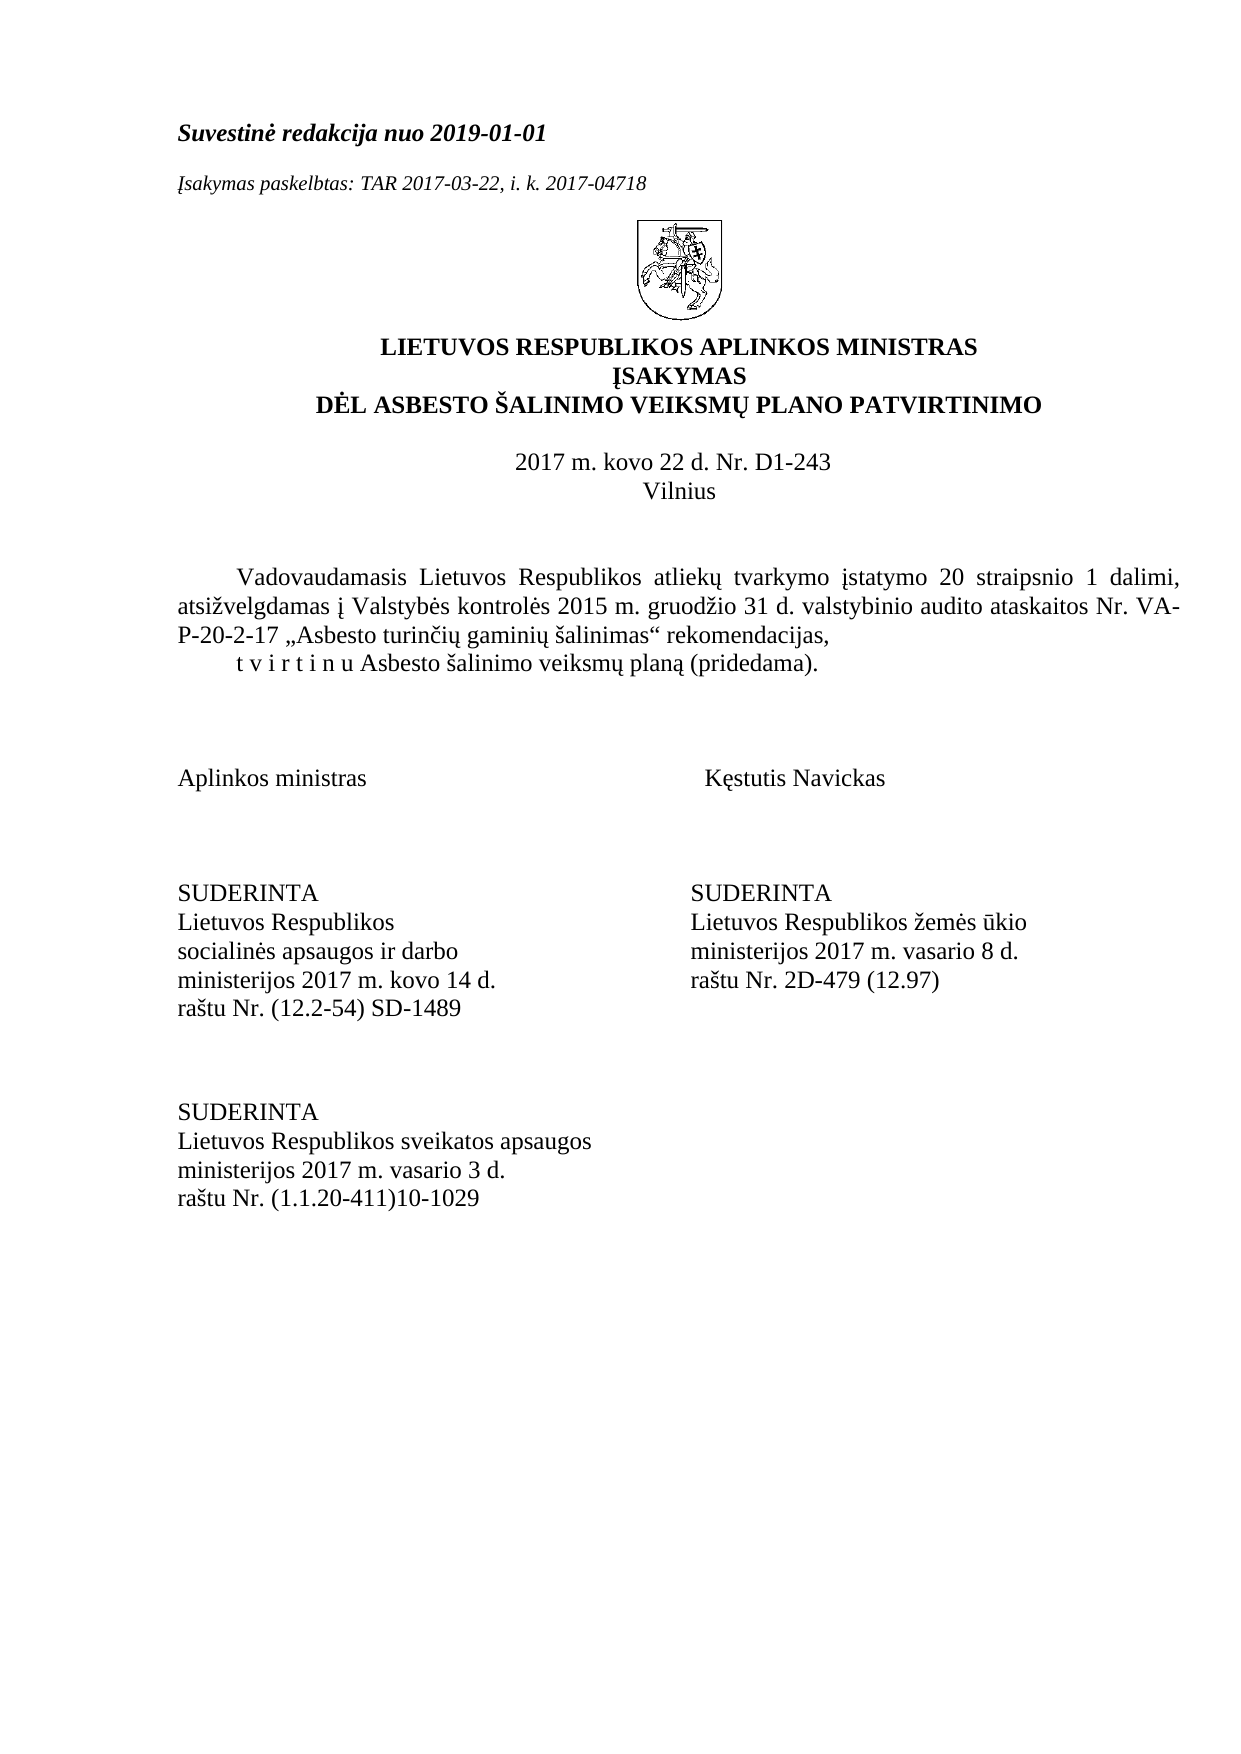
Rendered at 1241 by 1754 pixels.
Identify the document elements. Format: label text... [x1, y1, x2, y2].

text Vadovaudamasis Lietuvos Respublikos atliekų tvarkymo įstatymo 20 straipsnio 1 dalimi, atsižvelgdamas į Valstybės kontrolės 2015 m. gruodžio 31 d. valstybinio audito ataskaitos Nr. VA-P-20-2-17 „Asbesto turinčių gaminių šalinimas“ rekomendacijas, [177, 562, 1181, 648]
text DĖL ASBESTO ŠALINIMO veiksmų plano PATVIRTINIMO [177, 390, 1181, 418]
text t v i r t i n u Asbesto šalinimo veiksmų planą (pridedama). [177, 648, 1181, 677]
text Įsakymas paskelbtas: TAR 2017-03-22, i. k. 2017-04718 [177, 171, 1181, 195]
text Vilnius [177, 476, 1181, 505]
text 2017 m. kovo 22 d. Nr. D1-243 [177, 447, 1181, 476]
text socialinės apsaugos ir darbo ministerijos 2017 m. vasario 8 d. [177, 936, 1181, 965]
text raštu Nr. (12.2-54) SD-1489 [177, 993, 1181, 1022]
text ĮSAKYMAS [177, 361, 1181, 390]
text ministerijos 2017 m. kovo 14 d. raštu Nr. 2D-479 (12.97) [177, 965, 1181, 993]
text raštu Nr. (1.1.20-411)10-1029 [177, 1183, 1181, 1212]
text Suvestinė redakcija nuo 2019-01-01 [177, 118, 1181, 147]
text LIETUVOS RESPUBLIKOS APLINKOS MINISTRAS [177, 332, 1181, 361]
text SUDERINTA [177, 1097, 1181, 1126]
text Lietuvos Respublikos Lietuvos Respublikos žemės ūkio [177, 907, 1181, 936]
text SUDERINTA SUDERINTA [177, 878, 1181, 907]
text ministerijos 2017 m. vasario 3 d. [177, 1155, 1181, 1183]
text Aplinkos ministras Kęstutis Navickas [177, 763, 1181, 792]
text Lietuvos Respublikos sveikatos apsaugos [177, 1126, 1181, 1155]
